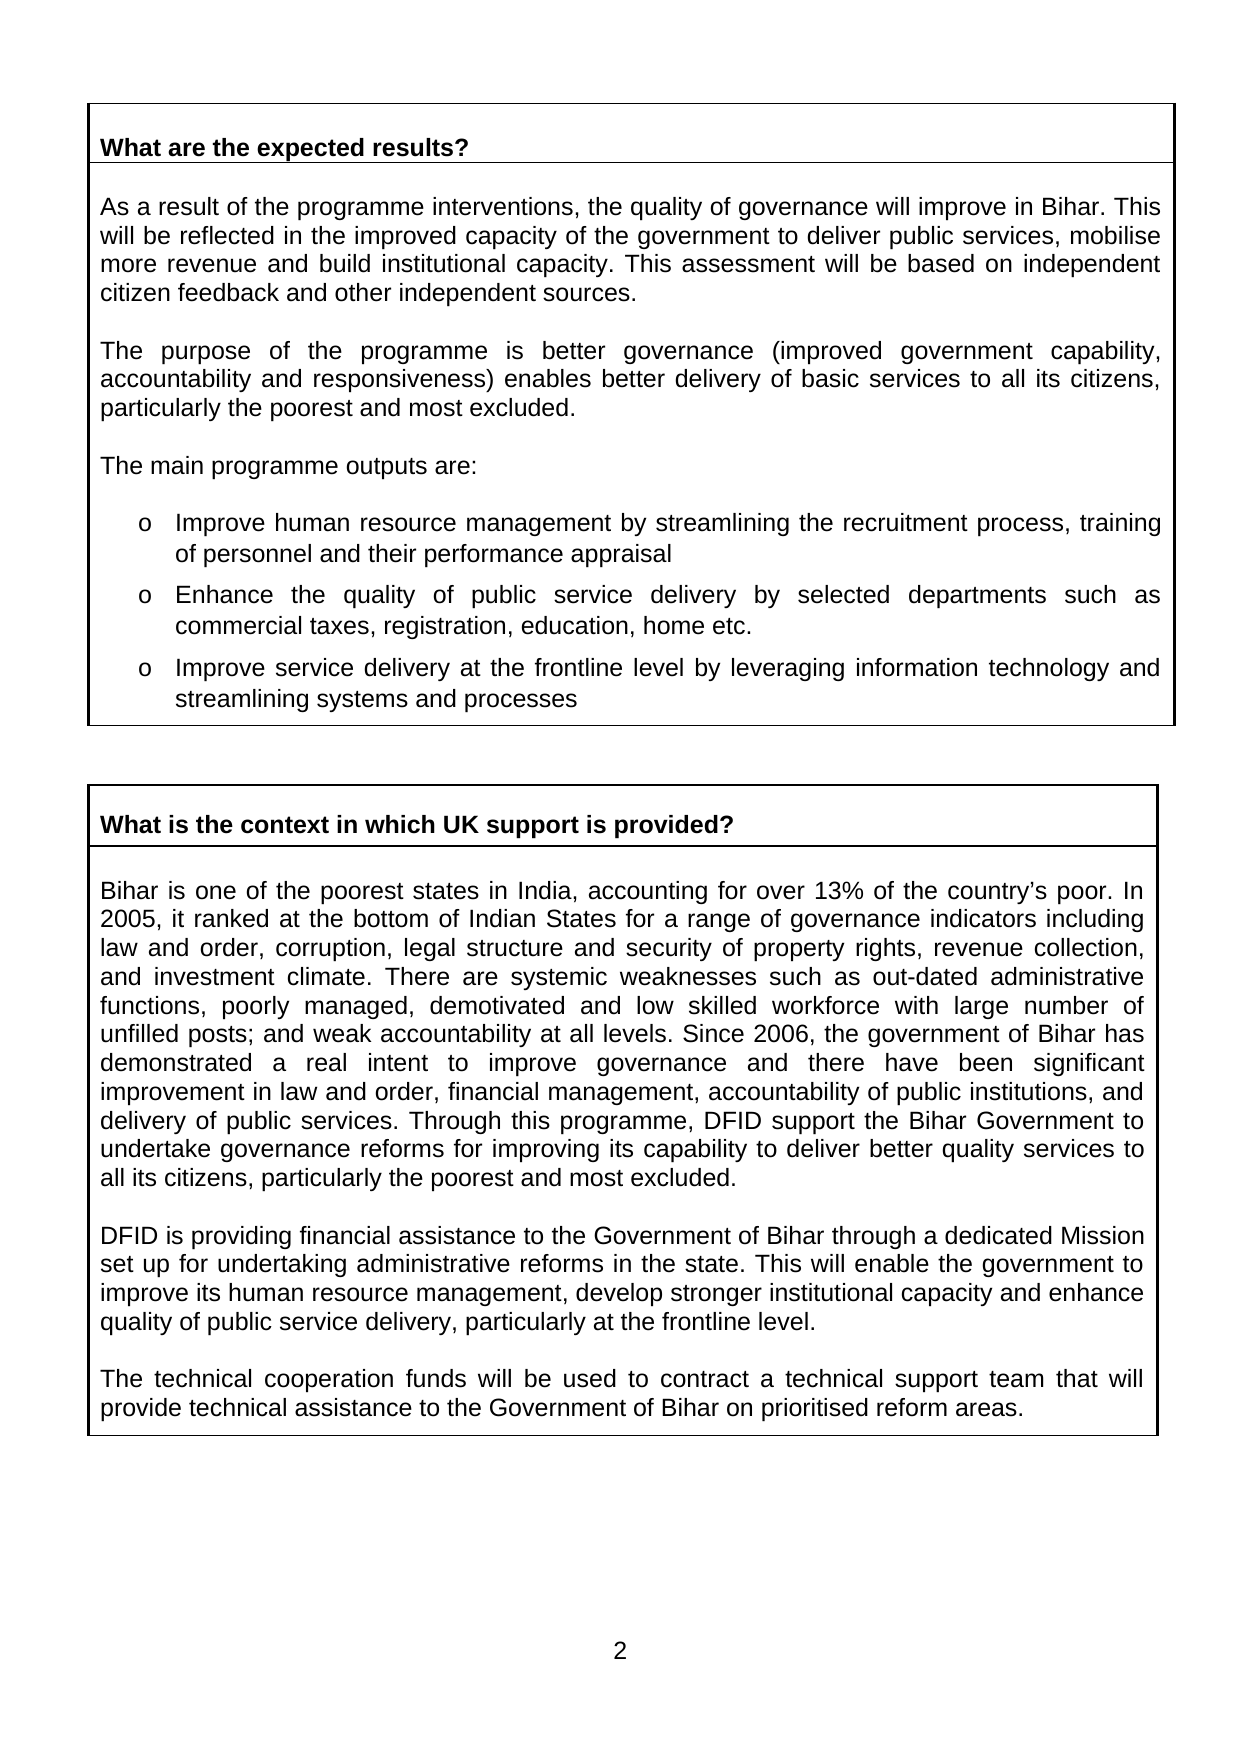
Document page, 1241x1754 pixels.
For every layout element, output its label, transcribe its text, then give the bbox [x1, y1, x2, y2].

table_header What are the expected results? [90, 104, 1173, 162]
table_cell Bihar is one of the poorest states in India, accounting for over 13% of the country’s poor. In 2005, it ranked at the bottom of Indian States for a range of governance indicators including law and order, corruption, legal structure and security of property rights, revenue collection, and investment climate. There are systemic weaknesses such as out-dated administrative functions, poorly managed, demotivated and low skilled workforce with large number of unfilled posts; and weak accountability at all levels. Since 2006, the government of Bihar has demonstrated a real intent to improve governance and there have been significant improvement in law and order, financial management, accountability of public institutions, and delivery of public services. Through this programme, DFID support the Bihar Government to undertake governance reforms for improving its capability to deliver better quality services to all its citizens, particularly the poorest and most excluded. DFID is providing financial assistance to the Government of Bihar through a dedicated Mission set up for undertaking administrative reforms in the state. This will enable the government to improve its human resource management, develop stronger institutional capacity and enhance quality of public service delivery, particularly at the frontline level. The technical cooperation funds will be used to contract a technical support team that will provide technical assistance to the Government of Bihar on prioritised reform areas. [90, 847, 1156, 1434]
table_header What is the context in which UK support is provided? [90, 786, 1156, 845]
table_cell As a result of the programme interventions, the quality of governance will improve in Bihar. This will be reflected in the improved capacity of the government to deliver public services, mobilise more revenue and build institutional capacity. This assessment will be based on independent citizen feedback and other independent sources. The purpose of the programme is better governance (improved government capability, accountability and responsiveness) enables better delivery of basic services to all its citizens, particularly the poorest and most excluded. The main programme outputs are: Improve human resource management by streamlining the recruitment process, training of personnel and their performance appraisal Enhance the quality of public service delivery by selected departments such as commercial taxes, registration, education, home etc. Improve service delivery at the frontline level by leveraging information technology and streamlining systems and processes [90, 163, 1173, 725]
